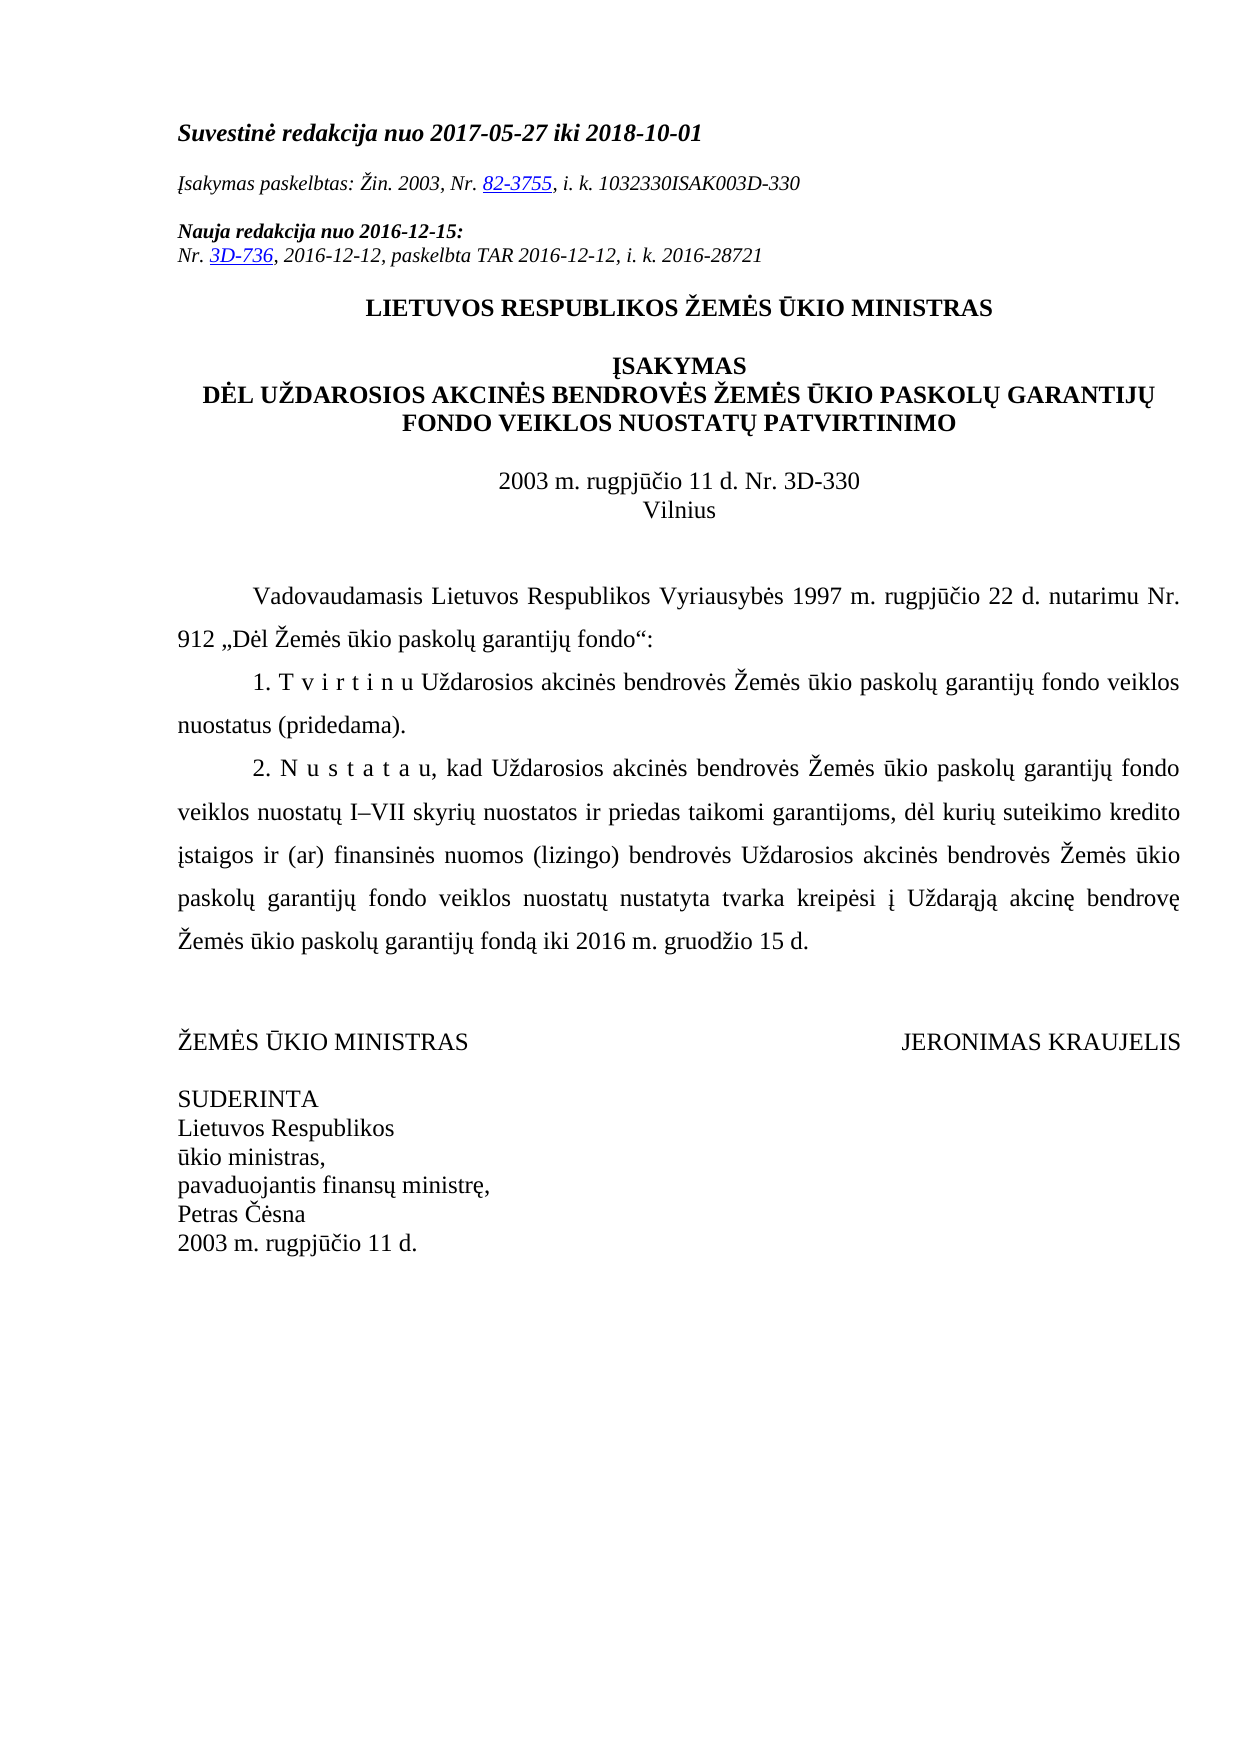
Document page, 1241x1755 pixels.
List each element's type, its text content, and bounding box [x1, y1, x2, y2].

text Suvestinė redakcija nuo 2017-05-27 iki 2018-10-01 [177, 118, 1181, 147]
text ŽEMĖS ŪKIO Ministras Jeronimas Kraujelis [177, 1027, 1181, 1055]
text Nr. 3D-736, 2016-12-12, paskelbta TAR 2016-12-12, i. k. 2016-28721 [177, 243, 1181, 267]
text pavaduojantis finansų ministrę, [177, 1170, 1181, 1199]
text 2003 m. rugpjūčio 11 d. [177, 1228, 1181, 1257]
text Petras Čėsna [177, 1199, 1181, 1228]
text SUDERINTA [177, 1084, 1181, 1113]
text 2. N u s t a t a u, kad Uždarosios akcinės bendrovės Žemės ūkio paskolų garantijų fondo veiklos nuostatų I–VII skyrių nuostatos ir priedas taikomi garantijoms, dėl kurių suteikimo kredito įstaigos ir (ar) finansinės nuomos (lizingo) bendrovės Uždarosios akcinės bendrovės Žemės ūkio paskolų garantijų fondo veiklos nuostatų nustatyta tvarka kreipėsi į Uždarąją akcinę bendrovę Žemės ūkio paskolų garantijų fondą iki 2016 m. gruodžio 15 d. [177, 753, 1181, 955]
text Įsakymas paskelbtas: Žin. 2003, Nr. 82-3755, i. k. 1032330ISAK003D-330 [177, 171, 1181, 195]
text ūkio ministras, [177, 1142, 1181, 1170]
text 1. T v i r t i n u Uždarosios akcinės bendrovės Žemės ūkio paskolų garantijų fondo veiklos nuostatus (pridedama). [177, 667, 1181, 739]
text LIETUVOS RESPUBLIKOS ŽEMĖS ŪKIO MINISTRAS [177, 293, 1181, 322]
text Lietuvos Respublikos [177, 1113, 1181, 1142]
text Vadovaudamasis Lietuvos Respublikos Vyriausybės 1997 m. rugpjūčio 22 d. nutarimu Nr. 912 „Dėl Žemės ūkio paskolų garantijų fondo“: [177, 581, 1181, 653]
text DĖL UŽDAROSIOS AKCINĖS BENDROVĖS ŽEMĖS ŪKIO PASKOLŲ GARANTIJŲ FONDO VEIKLOS NUOSTATŲ PATVIRTINIMO [177, 380, 1181, 437]
text Nauja redakcija nuo 2016-12-15: [177, 219, 1181, 243]
text 2003 m. rugpjūčio 11 d. Nr. 3D-330 [177, 466, 1181, 495]
text Vilnius [177, 495, 1181, 523]
text ĮSAKYMAS [177, 351, 1181, 380]
